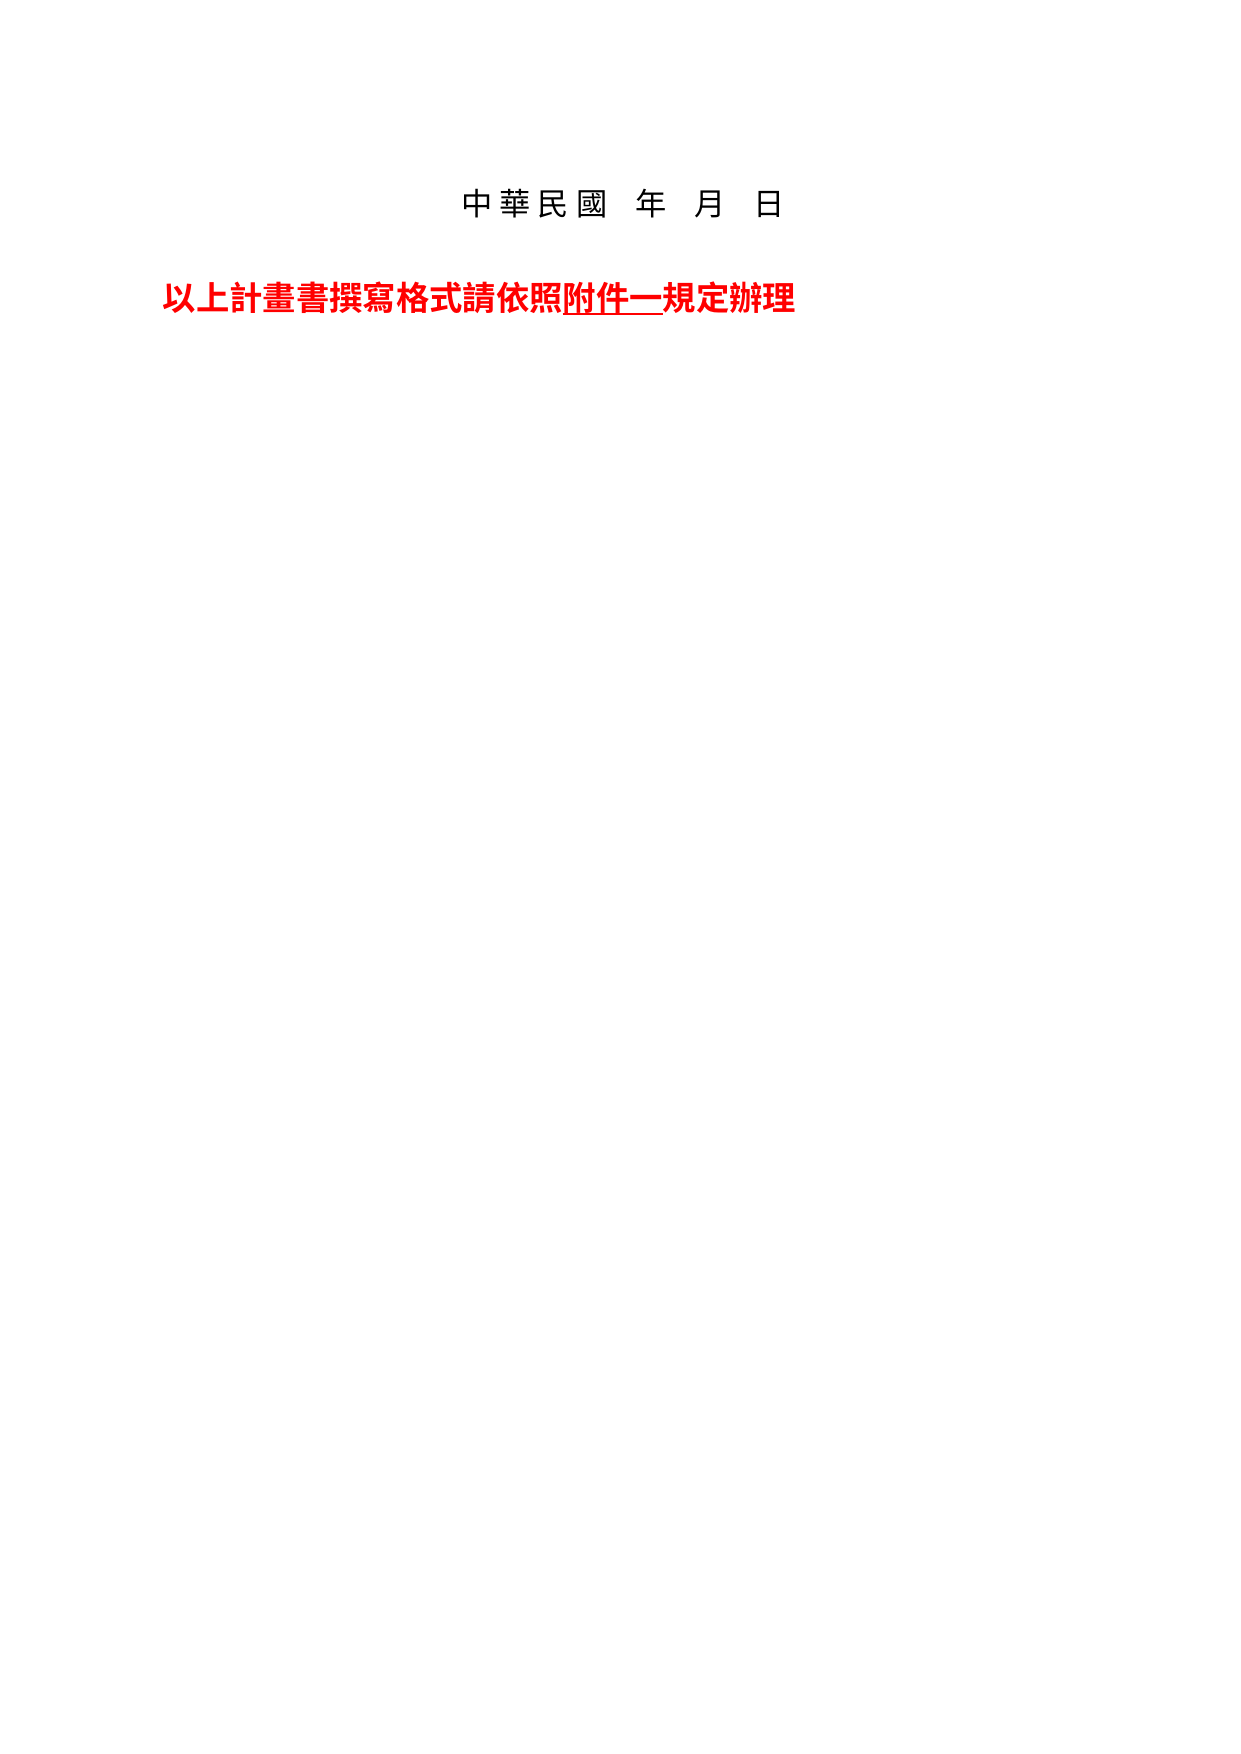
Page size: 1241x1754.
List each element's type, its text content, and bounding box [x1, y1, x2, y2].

text 以上計畫書撰寫格式請依照附件一規定辦理 [162, 258, 1078, 333]
text 中 華 民 國 年 月 日 [162, 164, 1084, 239]
